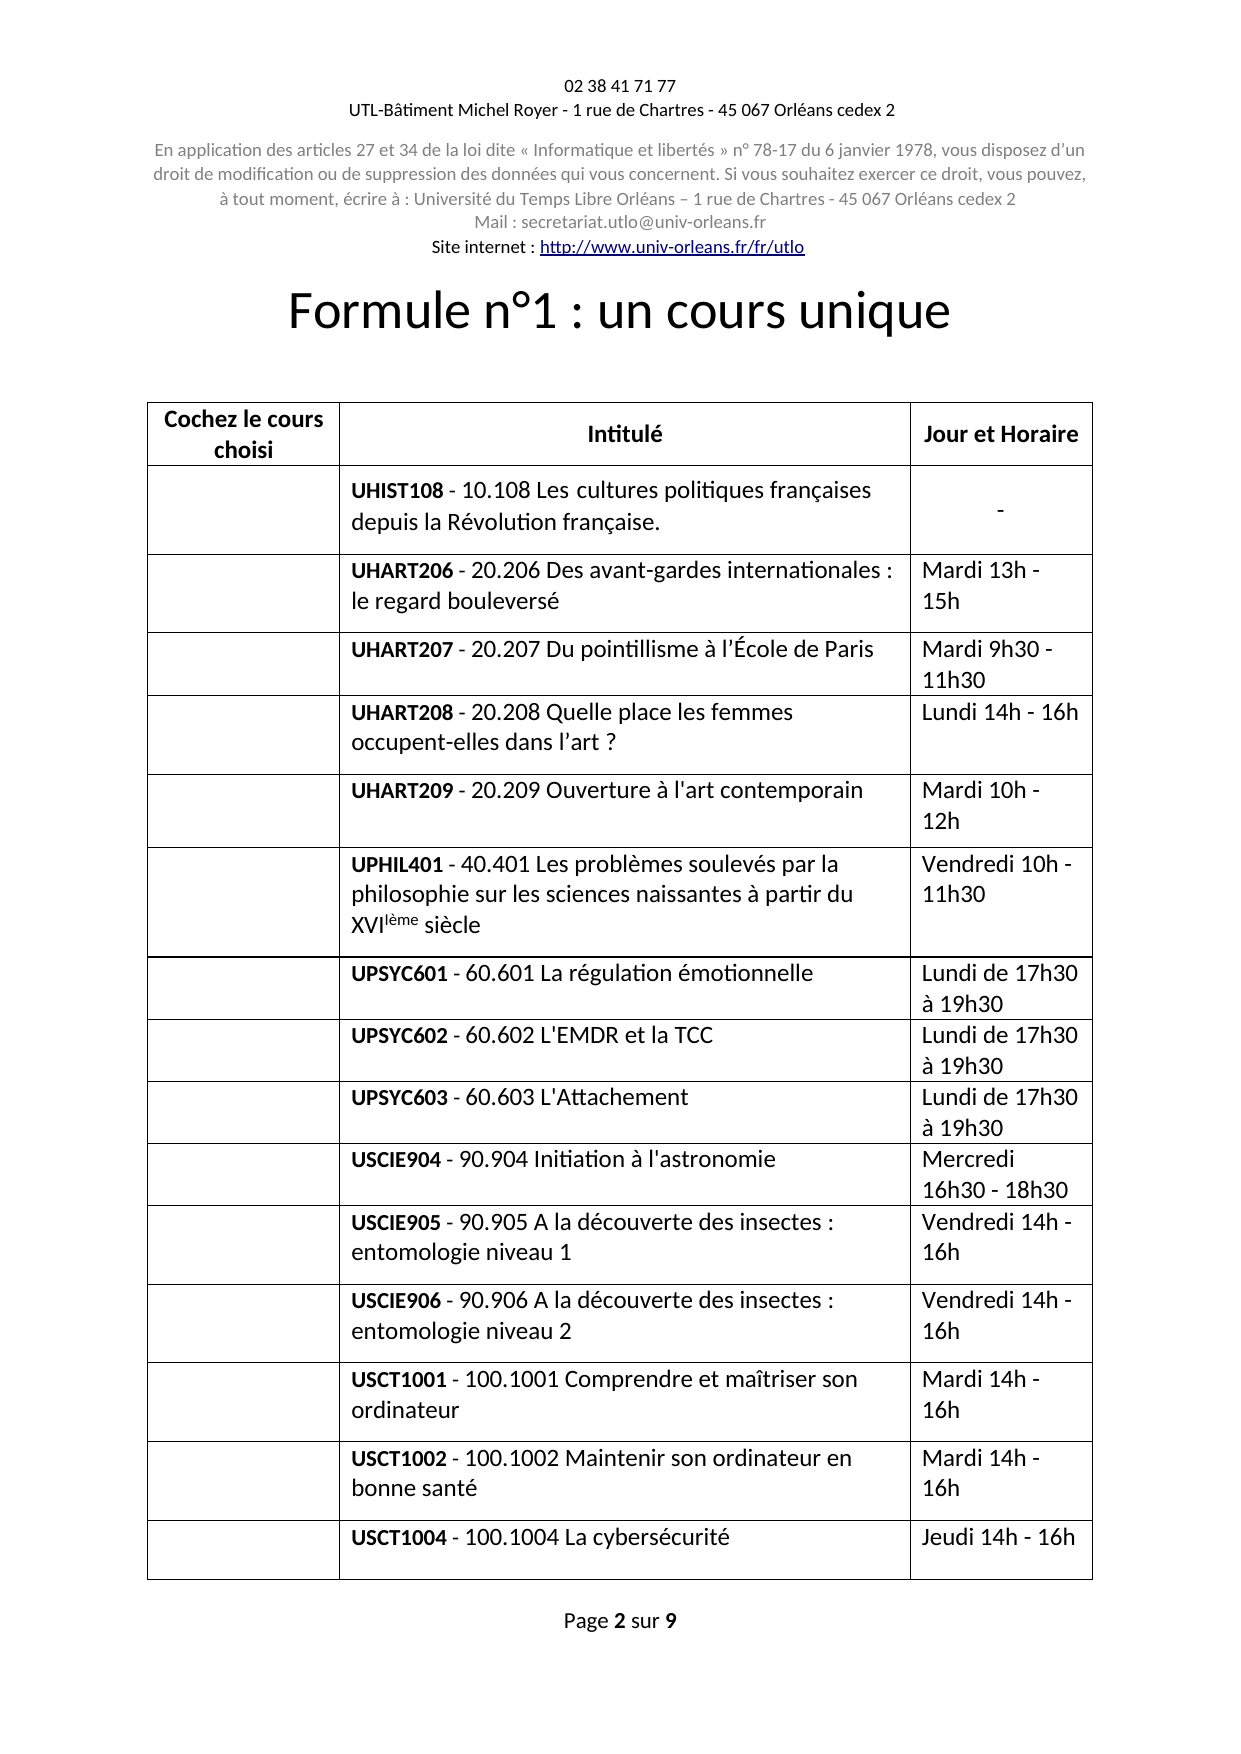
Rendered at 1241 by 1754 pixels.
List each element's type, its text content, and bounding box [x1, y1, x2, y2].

table_cell Mardi 10h - 12h [911, 775, 1092, 847]
table_cell USCIE904 - 90.904 Initiation à l'astronomie [340, 1144, 910, 1205]
table_cell UPSYC602 - 60.602 L'EMDR et la TCC [340, 1020, 910, 1081]
table_cell Mardi 14h - 16h [911, 1363, 1092, 1441]
table_cell UHART206 - 20.206 Des avant-gardes internationales : le regard bouleversé [340, 555, 910, 632]
table_cell Vendredi 10h - 11h30 [911, 848, 1092, 956]
table_cell UHIST108 - 10.108 Les cultures politiques françaises depuis la Révolution française. [340, 466, 910, 553]
table_cell Lundi 14h - 16h [911, 696, 1092, 774]
table_cell [148, 1285, 339, 1362]
table_cell Vendredi 14h - 16h [911, 1206, 1092, 1283]
table_cell - [911, 466, 1092, 553]
text UTL-Bâtiment Michel Royer - 1 rue de Chartres - 45 067 Orléans cedex 2 [148, 98, 1093, 121]
text 02 38 41 71 77 [148, 74, 1093, 97]
table_cell UPSYC601 - 60.601 La régulation émotionnelle [340, 958, 910, 1018]
table_cell USCT1004 - 100.1004 La cybersécurité [340, 1521, 910, 1579]
table_header Intitulé [340, 403, 910, 464]
table_cell UPHIL401 - 40.401 Les problèmes soulevés par la philosophie sur les sciences naissantes à partir du XVIIème siècle [340, 848, 910, 956]
table_cell Mardi 9h30 - 11h30 [911, 633, 1092, 695]
text En application des articles 27 et 34 de la loi dite « Informatique et libertés » n° 78-17 du 6 janvier 1978, vous disposez d’un droit de modification ou de suppression des données qui vous concernent. Si vous souhaitez exercer ce droit, vous pouvez, à tout moment, écrire à : Université du Temps Libre Orléans – 1 rue de Chartres - 45 067 Orléans cedex 2 [148, 138, 1093, 209]
table_cell [148, 633, 339, 695]
table_header Jour et Horaire [911, 403, 1092, 464]
table_cell [148, 1144, 339, 1205]
table_cell [148, 1363, 339, 1441]
table_cell UHART208 - 20.208 Quelle place les femmes occupent-elles dans l’art ? [340, 696, 910, 774]
table_cell Mardi 13h - 15h [911, 555, 1092, 632]
table_cell [148, 1521, 339, 1579]
text Mail : secretariat.utlo@univ-orleans.fr [148, 211, 1093, 234]
table_cell [148, 466, 339, 553]
table_cell [148, 1020, 339, 1081]
table_cell Lundi de 17h30 à 19h30 [911, 958, 1092, 1018]
table_cell USCIE906 - 90.906 A la découverte des insectes : entomologie niveau 2 [340, 1285, 910, 1362]
table_cell Lundi de 17h30 à 19h30 [911, 1082, 1092, 1143]
table_header Cochez le cours choisi [148, 403, 339, 464]
table_cell Lundi de 17h30 à 19h30 [911, 1020, 1092, 1081]
table_cell [148, 1082, 339, 1143]
table_cell [148, 848, 339, 956]
table_cell Jeudi 14h - 16h [911, 1521, 1092, 1579]
table_cell [148, 1442, 339, 1520]
table_cell [148, 958, 339, 1018]
table_cell USCIE905 - 90.905 A la découverte des insectes : entomologie niveau 1 [340, 1206, 910, 1283]
table_cell Mercredi 16h30 - 18h30 [911, 1144, 1092, 1205]
table_cell Mardi 14h - 16h [911, 1442, 1092, 1520]
table_cell UHART209 - 20.209 Ouverture à l'art contemporain [340, 775, 910, 847]
table_cell USCT1001 - 100.1001 Comprendre et maîtriser son ordinateur [340, 1363, 910, 1441]
table_cell [148, 696, 339, 774]
table_cell Vendredi 14h - 16h [911, 1285, 1092, 1362]
table_cell USCT1002 - 100.1002 Maintenir son ordinateur en bonne santé [340, 1442, 910, 1520]
text Formule n°1 : un cours unique [148, 276, 1093, 342]
table_cell [148, 775, 339, 847]
table_cell [148, 1206, 339, 1283]
text Site internet : http://www.univ-orleans.fr/fr/utlo [148, 235, 1093, 258]
table_cell [148, 555, 339, 632]
table_cell UPSYC603 - 60.603 L'Attachement [340, 1082, 910, 1143]
table_cell UHART207 - 20.207 Du pointillisme à l’École de Paris [340, 633, 910, 695]
